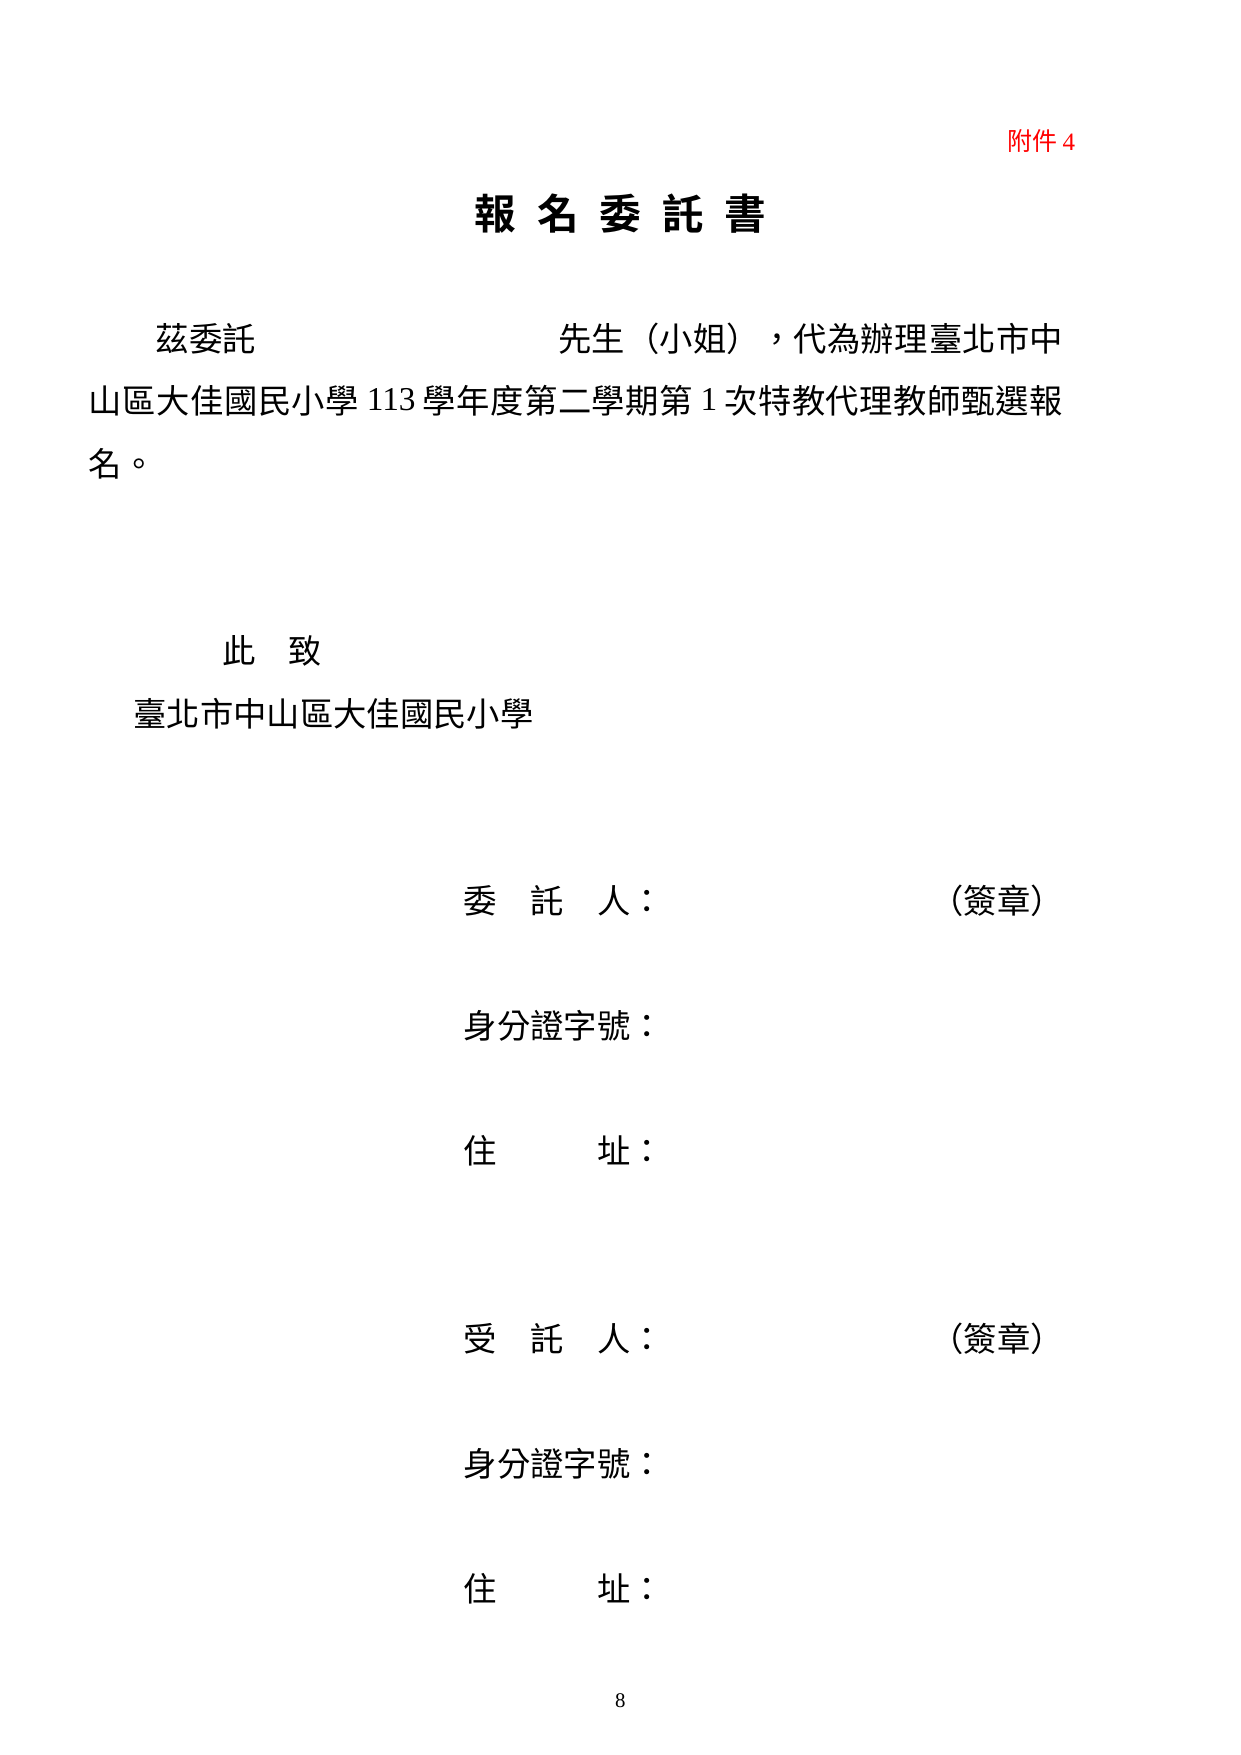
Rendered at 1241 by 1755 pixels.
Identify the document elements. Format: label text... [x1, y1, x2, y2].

text 此 致 [89, 607, 1152, 670]
text 受 託 人： （簽章） [464, 1295, 1152, 1357]
text 住 址： [464, 1545, 1152, 1607]
text 臺北市中山區大佳國民小學 [133, 670, 1152, 732]
text 身分證字號： [464, 1420, 1152, 1482]
text [992, 114, 1108, 166]
text 委 託 人： （簽章） [464, 857, 1152, 920]
text 住 址： [464, 1107, 1152, 1170]
text 茲委託 先生（小姐），代為辦理臺北市中山區大佳國民小學113學年度第二學期第1次特教代理教師甄選報名。 [89, 295, 1063, 482]
text 報 名 委 託 書 [89, 170, 1152, 232]
text 附件4 [1007, 121, 1093, 157]
text 身分證字號： [464, 982, 1152, 1045]
